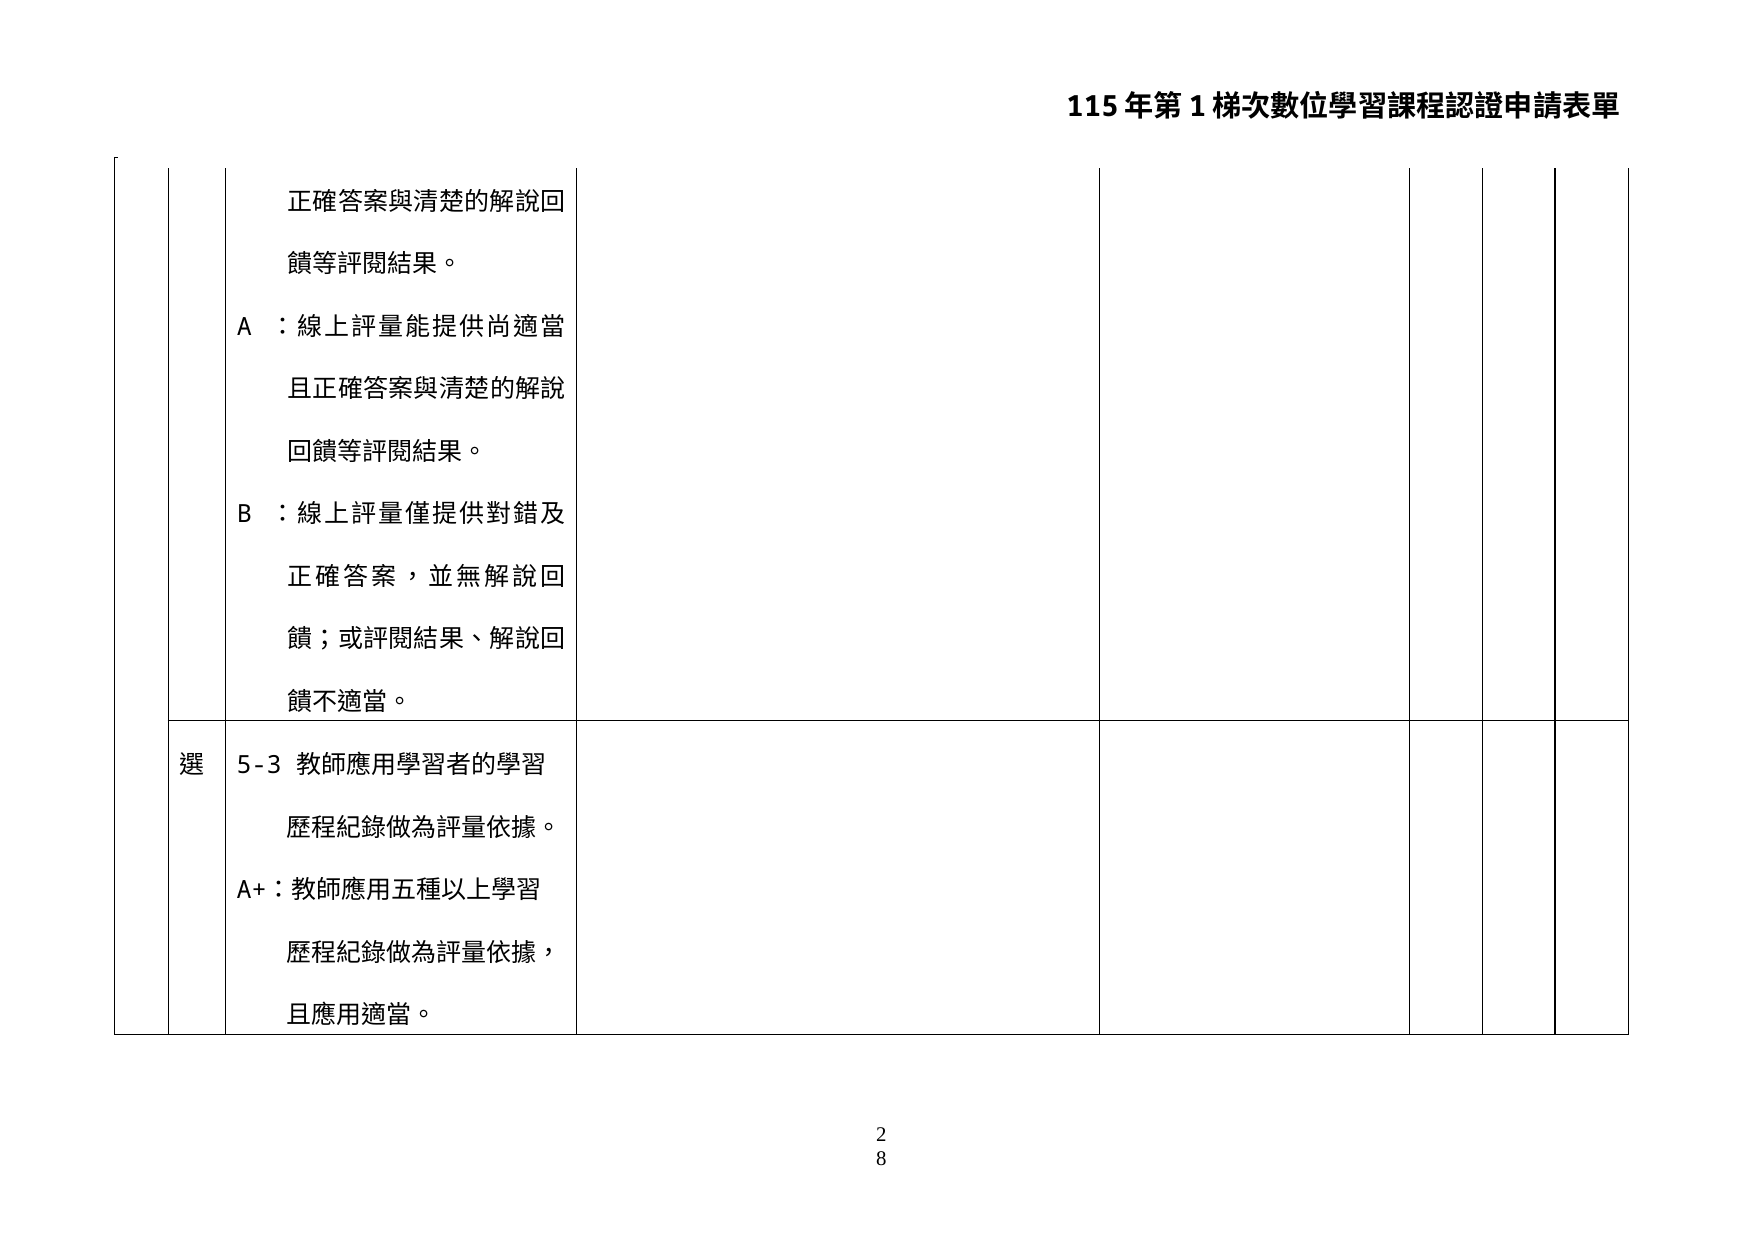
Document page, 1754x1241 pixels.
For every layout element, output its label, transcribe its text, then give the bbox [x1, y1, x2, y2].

table_cell [115, 158, 168, 1034]
table_cell [1483, 721, 1554, 1034]
table_cell [577, 721, 1099, 1034]
table_cell 5-3 教師應用學習者的學習歷程紀錄做為評量依據。 A+：教師應用五種以上學習歷程紀錄做為評量依據，且應用適當。 [226, 721, 576, 1034]
table_cell 正確答案與清楚的解說回饋等評閱結果。 A ：線上評量能提供尚適當且正確答案與清楚的解說回饋等評閱結果。 B ：線上評量僅提供對錯及正確答案，並無解說回饋；或評閱結果、解說回饋不適當。 [226, 168, 576, 720]
table_cell [1100, 721, 1409, 1034]
table_cell [1410, 721, 1482, 1034]
table_cell [1556, 168, 1628, 720]
table_cell [1410, 168, 1482, 720]
table_cell [1483, 168, 1554, 720]
table_cell 選 [169, 721, 225, 1034]
table_cell [1556, 721, 1628, 1034]
table_cell [1100, 168, 1409, 720]
table_cell [169, 168, 225, 720]
table_cell [577, 168, 1099, 720]
